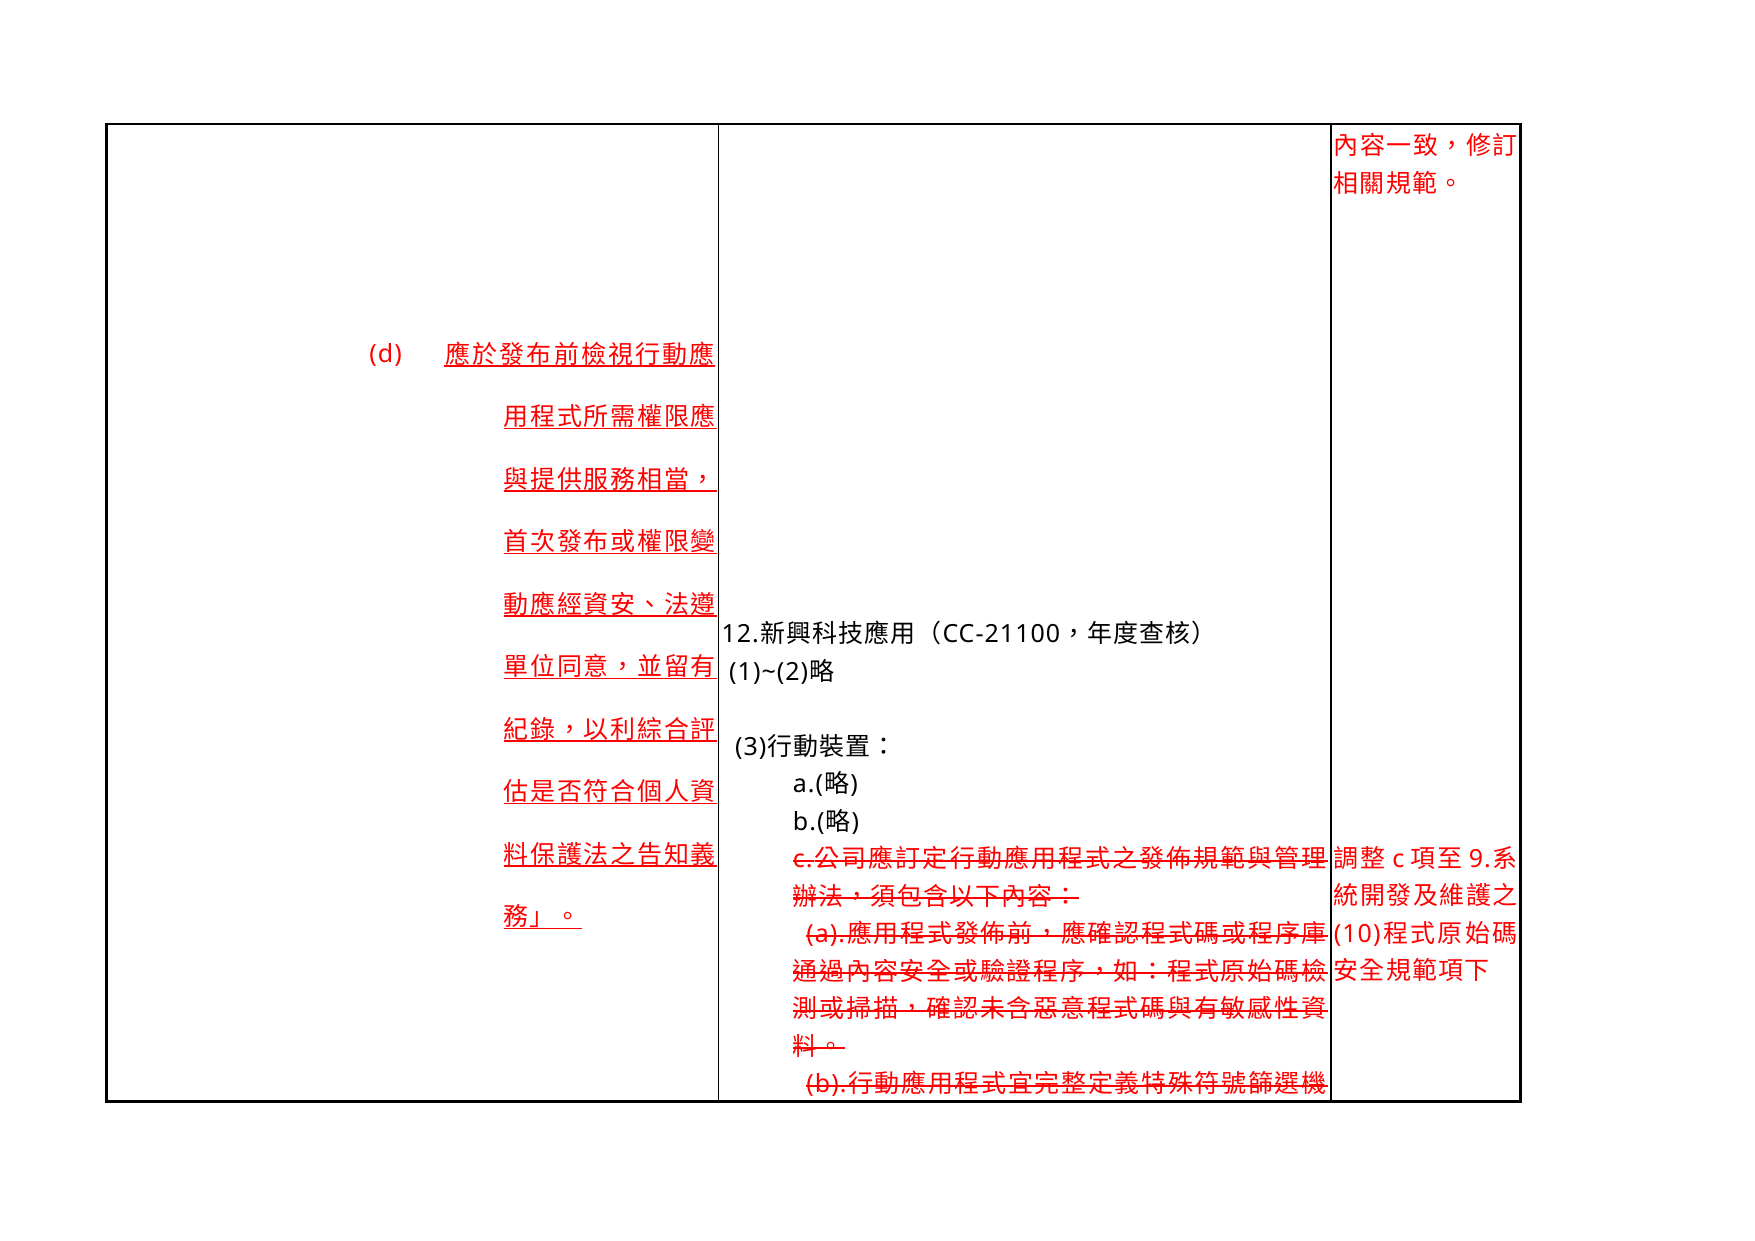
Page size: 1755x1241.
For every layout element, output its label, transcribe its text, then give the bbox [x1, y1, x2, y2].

table_cell 內容一致，修訂相關規範。 調整c項至9.系統開發及維護之(10)程式原始碼安全規範項下 [1332, 125, 1519, 1100]
table_cell 1.-8.略 9.系統開發及維護（CC-19000，半年查核） (1)-(9)略 (10) 程式原始碼安全規範（適用網際網路下單證券商，不適用語音下單及傳統下單之證券商）： a.程式應避免含有惡意程式等資訊安全漏洞。 b.程式應使用適當且有效之完整性驗證機制，以確保其完整性。 c.程式於引用之函式庫有更新時，應備妥對應之更新版本。 d.程式應針對使用者輸入之字串，進行安全檢查並提供相關注入攻擊防護機制。 e.無法取得程式原始碼時，應要求程式提供者符合上開前四項(a、b、c、d)安全事項。 (11)行動應用程式安全管理（適用網際網路下單證券商，不適用語音下單及傳統下單之證券商）： 行動應用程式發布： 行動應用程式應於可信任來源之行動應用程式商店或網站發布，且應於發布時說明欲存取之敏感性資料、行動裝置資源及宣告之權限用途。 應於官網上提供行動應用程式之名稱、版本與下載位置。 應建立偽冒行動應用程式偵測機制，以維護客戶權益。 應於發布前檢視行動應用程式所需權限應與提供服務相當，首次發布或權限變動應經資安、法遵單位同意，並留有紀錄，以利綜合評估是否符合個人資料保護法之告知義務」。 敏感性資料保護： 行動應用程式傳送及儲存敏感性資料時應透過憑證、雜湊（Hash）或加密等機制以確保資料傳送及儲存安全，並於使用時應進行適當去識別化，相關存取日誌應予以保護以防止未經授權存取。 啟動行動應用程式時，如偵測行動裝置疑似遭破解（如root、jailbreak、USB debugging 等），應提示使用者注意風險。 行動應用程式檢測： 涉及投資人使用之行動應用程式於初次上架前及每年應委由經財團法人全國認證基金會(TAF)認證合格之第三方檢測實驗室進行並完成通過資安檢測，檢測範圍以經濟部工業局委託執行單位「行動應用資安聯盟」公布之行動應用程式基本資安檢測基準項目進行檢測。如通過實驗室檢測後一年內有更新上架之需要，應於每次上架前就重大更新項目進行委外或自行檢測；所謂重大更新項目為與「下單交易」、「帳務查詢」、「身份辨識」及「客戶權益有重大相關項目」有關之功能異動。檢測範圍以OWASP MOBILE TOP 10之標準為依據，並留存相關檢測紀錄。 公司對第三方檢測實驗室所提交之檢測報告，應建立覆核機制，以確保檢測項目及內容一致，並留存覆核紀錄。 10~11略 12.新興科技應用（CC-21100，年度查核） (1)~(2)略 (3)行動裝置： a.(略) b.(略) 以下略 [108, 125, 718, 1100]
table_cell 12.新興科技應用（CC-21100，年度查核） (1)~(2)略 (3)行動裝置： a.(略) b.(略) c.公司應訂定行動應用程式之發佈規範與管理辦法，須包含以下內容： (a).應用程式發佈前，應確認程式碼或程序庫通過內容安全或驗證程序，如：程式原始碼檢測或掃描，確認未含惡意程式碼與有敏感性資料。 (b).行動應用程式宜完整定義特殊符號篩選機 [719, 125, 1330, 1100]
